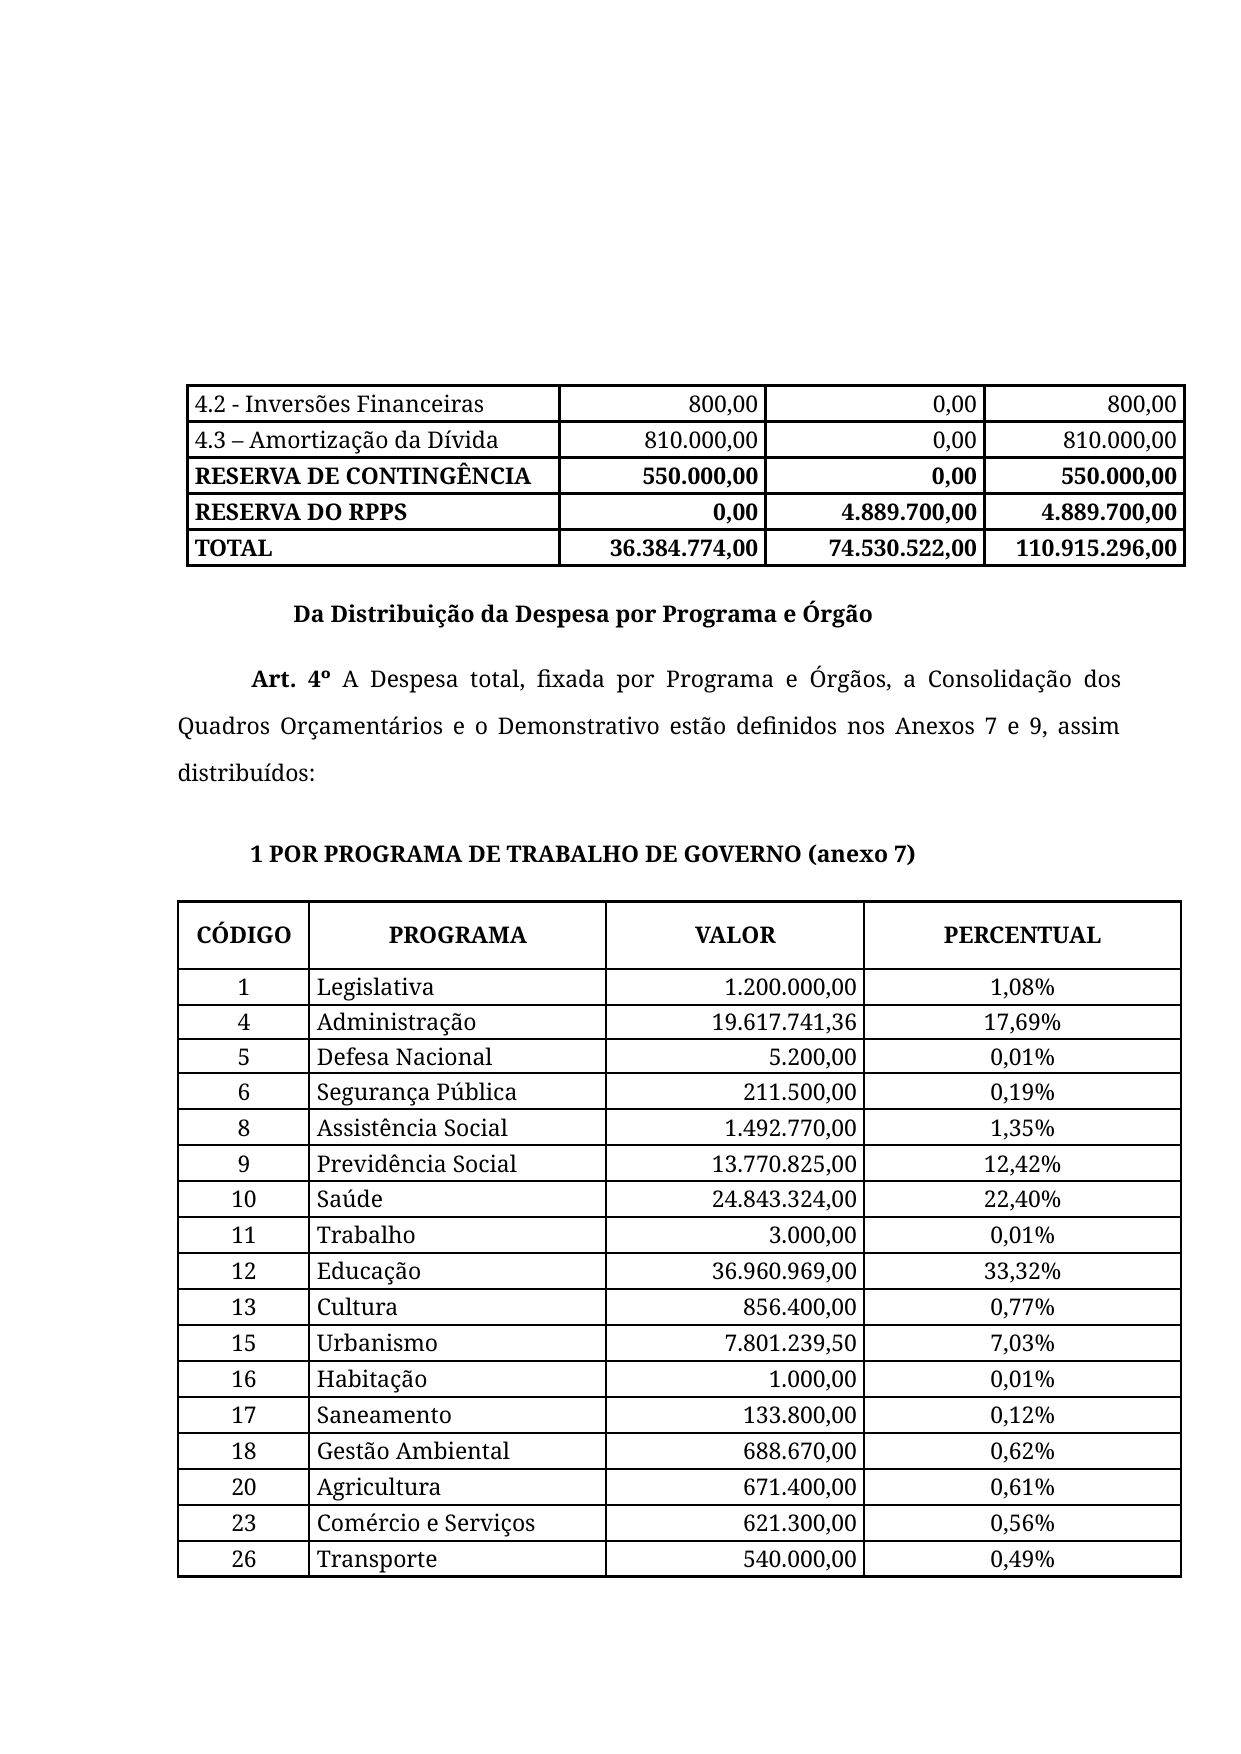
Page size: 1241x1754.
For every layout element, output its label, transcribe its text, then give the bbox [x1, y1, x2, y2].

table_cell 3.000,00 [607, 1218, 863, 1252]
table_cell 550.000,00 [986, 459, 1183, 492]
table_cell 33,32% [865, 1254, 1180, 1288]
table_cell Trabalho [310, 1218, 605, 1252]
table_cell 688.670,00 [607, 1434, 863, 1468]
table_cell 15 [179, 1326, 308, 1360]
table_cell 0,01% [865, 1362, 1180, 1396]
table_cell 23 [179, 1506, 308, 1539]
table_cell 26 [179, 1542, 308, 1575]
table_cell 7.801.239,50 [607, 1326, 863, 1360]
table_cell 1,35% [865, 1110, 1180, 1144]
table_cell 22,40% [865, 1182, 1180, 1216]
text Art. 4º A Despesa total, fixada por Programa e Órgãos, a Consolidação dos Quadros Orçamentários e o Demonstrativo estão definidos nos Anexos 7 e 9, assim distribuídos: [177, 663, 1122, 788]
table_cell Saneamento [310, 1398, 605, 1432]
table_cell Transporte [310, 1542, 605, 1575]
table_cell 550.000,00 [561, 459, 764, 492]
table_cell 5 [179, 1040, 308, 1072]
table_cell 4.3 – Amortização da Dívida [189, 423, 558, 456]
table_cell 1,08% [865, 970, 1180, 1003]
table_cell 800,00 [561, 387, 764, 420]
table_cell 36.384.774,00 [561, 531, 764, 563]
table_header PROGRAMA [310, 903, 605, 968]
text 1 POR PROGRAMA DE TRABALHO DE GOVERNO (anexo 7) [44, 838, 1122, 869]
table_cell 11 [179, 1218, 308, 1252]
table_cell 621.300,00 [607, 1506, 863, 1539]
table_cell 19.617.741,36 [607, 1006, 863, 1038]
table_cell 540.000,00 [607, 1542, 863, 1575]
table_cell 0,00 [767, 459, 983, 492]
table_cell 1.492.770,00 [607, 1110, 863, 1144]
table_cell 36.960.969,00 [607, 1254, 863, 1288]
table_cell 20 [179, 1470, 308, 1503]
table_header VALOR [607, 903, 863, 968]
table_header PERCENTUAL [865, 903, 1180, 968]
table_cell 24.843.324,00 [607, 1182, 863, 1216]
table_cell Legislativa [310, 970, 605, 1003]
table_cell 133.800,00 [607, 1398, 863, 1432]
table_cell 0,19% [865, 1074, 1180, 1108]
table_cell 10 [179, 1182, 308, 1216]
table_cell 0,56% [865, 1506, 1180, 1539]
table_cell Educação [310, 1254, 605, 1288]
table_cell Previdência Social [310, 1146, 605, 1180]
table_cell 0,00 [767, 387, 983, 420]
table_cell 17 [179, 1398, 308, 1432]
table_cell 7,03% [865, 1326, 1180, 1360]
table_cell 671.400,00 [607, 1470, 863, 1503]
table_cell 12 [179, 1254, 308, 1288]
table_cell 110.915.296,00 [986, 531, 1183, 563]
table_cell 4 [179, 1006, 308, 1038]
table_header CÓDIGO [179, 903, 308, 968]
table_cell Defesa Nacional [310, 1040, 605, 1072]
text Da Distribuição da Despesa por Programa e Órgão [44, 598, 1122, 629]
table_cell 800,00 [986, 387, 1183, 420]
table_cell 810.000,00 [561, 423, 764, 456]
table_cell 211.500,00 [607, 1074, 863, 1108]
table_cell 856.400,00 [607, 1290, 863, 1324]
table_cell 4.889.700,00 [767, 495, 983, 528]
table_cell Administração [310, 1006, 605, 1038]
table_cell 0,77% [865, 1290, 1180, 1324]
table_cell 0,00 [767, 423, 983, 456]
table_cell Segurança Pública [310, 1074, 605, 1108]
table_cell 17,69% [865, 1006, 1180, 1038]
table_cell Urbanismo [310, 1326, 605, 1360]
table_cell Habitação [310, 1362, 605, 1396]
table_cell 0,01% [865, 1040, 1180, 1072]
table_cell Assistência Social [310, 1110, 605, 1144]
table_cell 0,12% [865, 1398, 1180, 1432]
table_cell 4.889.700,00 [986, 495, 1183, 528]
table_cell 9 [179, 1146, 308, 1180]
table_cell Agricultura [310, 1470, 605, 1503]
table_cell 1.000,00 [607, 1362, 863, 1396]
table_cell 5.200,00 [607, 1040, 863, 1072]
table_cell 0,61% [865, 1470, 1180, 1503]
table_cell Saúde [310, 1182, 605, 1216]
table_cell 18 [179, 1434, 308, 1468]
table_cell 74.530.522,00 [767, 531, 983, 563]
table_cell 6 [179, 1074, 308, 1108]
table_cell 810.000,00 [986, 423, 1183, 456]
table_cell RESERVA DE CONTINGÊNCIA [189, 459, 558, 492]
table_cell 13 [179, 1290, 308, 1324]
table_cell Cultura [310, 1290, 605, 1324]
table_cell 1.200.000,00 [607, 970, 863, 1003]
table_cell 0,62% [865, 1434, 1180, 1468]
table_cell Gestão Ambiental [310, 1434, 605, 1468]
table_cell 4.2 - Inversões Financeiras [189, 387, 558, 420]
table_cell 0,01% [865, 1218, 1180, 1252]
table_cell 0,00 [561, 495, 764, 528]
table_cell 0,49% [865, 1542, 1180, 1575]
table_cell 8 [179, 1110, 308, 1144]
table_cell RESERVA DO RPPS [189, 495, 558, 528]
table_cell Comércio e Serviços [310, 1506, 605, 1539]
table_cell 1 [179, 970, 308, 1003]
table_cell 16 [179, 1362, 308, 1396]
table_cell 13.770.825,00 [607, 1146, 863, 1180]
table_cell 12,42% [865, 1146, 1180, 1180]
table_cell TOTAL [189, 531, 558, 563]
